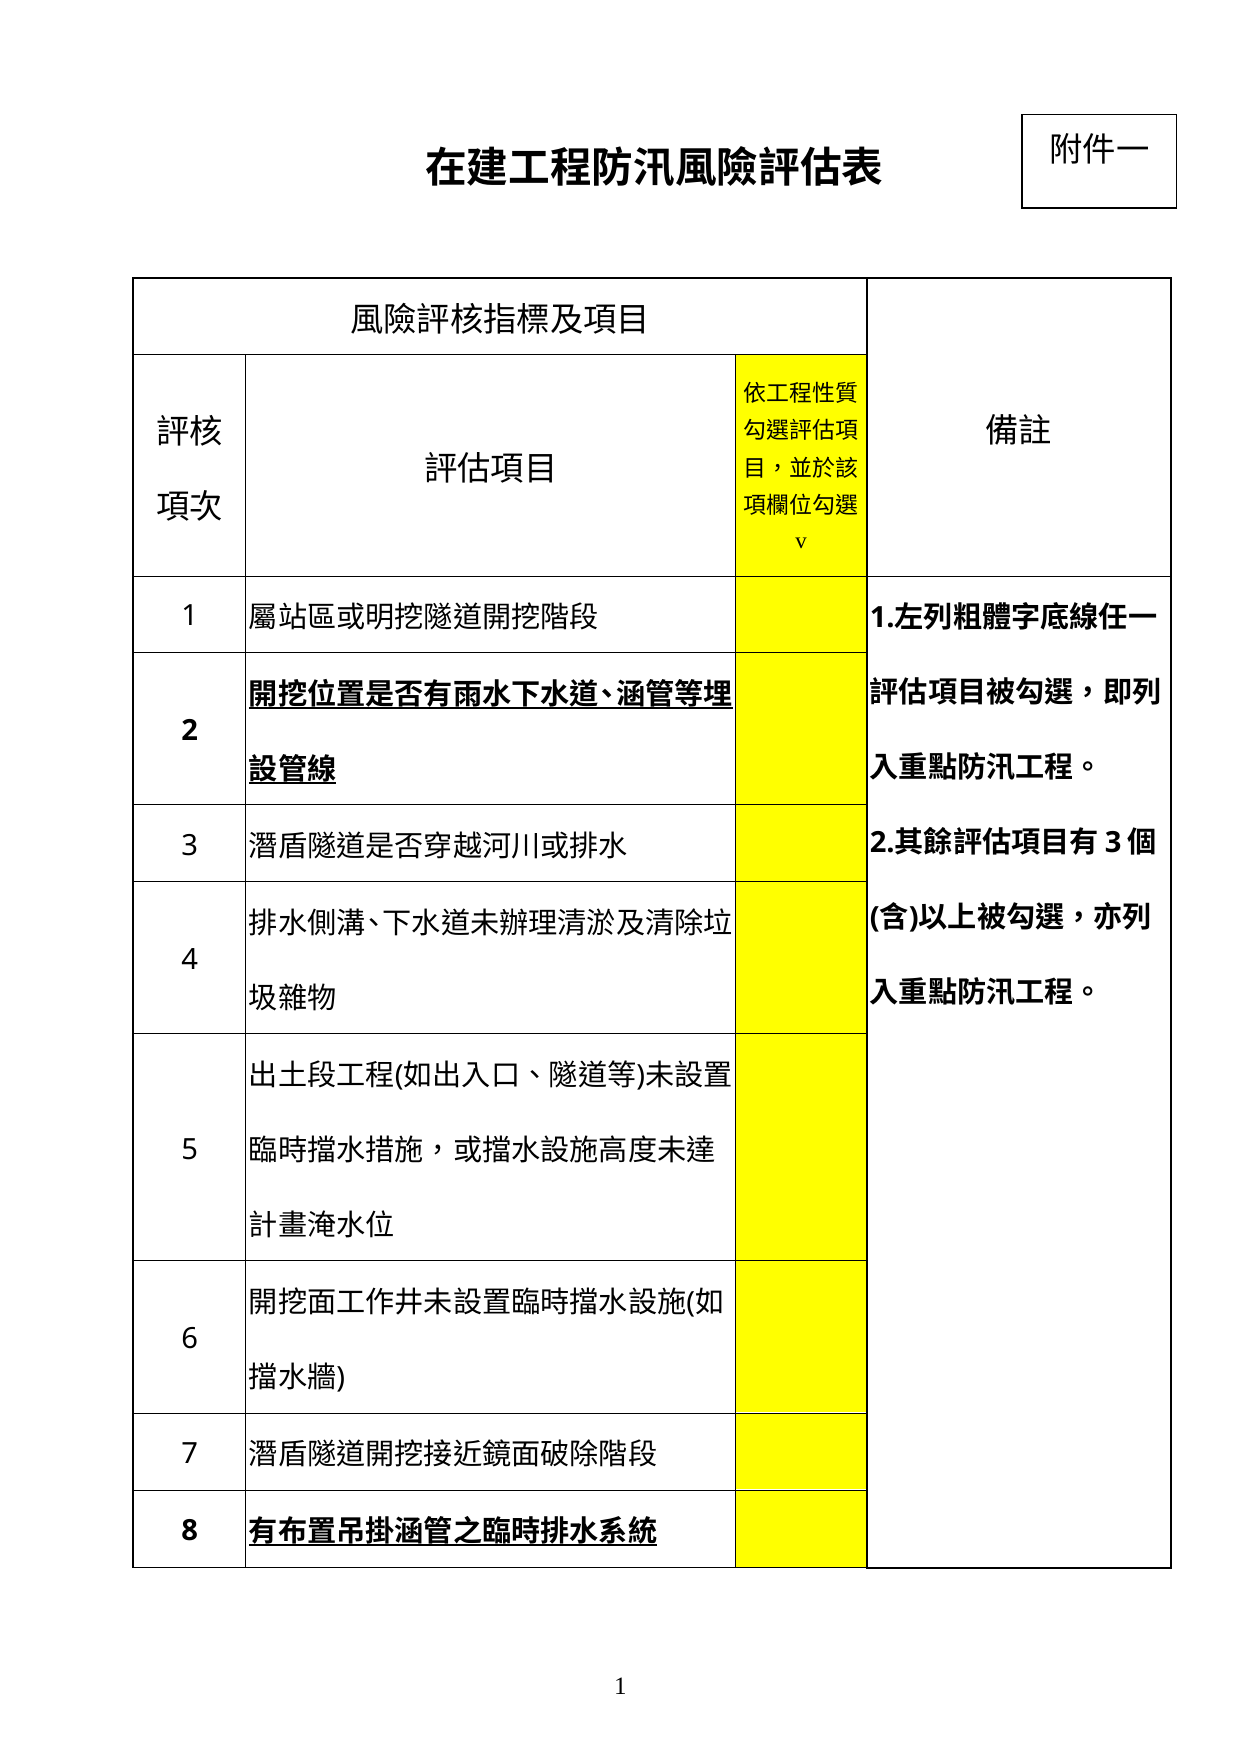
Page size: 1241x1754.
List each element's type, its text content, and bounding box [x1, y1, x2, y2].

table_cell 1.左列粗體字底線任一評估項目被勾選，即列入重點防汛工程。 2.其餘評估項目有3個(含)以上被勾選，亦列入重點防汛工程。 [868, 577, 1170, 1567]
text 在建工程防汛風險評估表 [203, 127, 1021, 202]
text 附件一 [1038, 123, 1161, 171]
table_cell 5 [134, 1034, 245, 1260]
table_cell [736, 1261, 866, 1412]
table_cell [736, 1414, 866, 1489]
table_cell [736, 882, 866, 1033]
table_cell 評估項目 [246, 355, 735, 576]
table_cell 6 [134, 1261, 245, 1412]
table_cell 評核 項次 [134, 355, 245, 576]
table_cell 出土段工程(如出入口、隧道等)未設置臨時擋水措施，或擋水設施高度未達計畫淹水位 [246, 1034, 735, 1260]
table_header 風險評核指標及項目 [134, 279, 866, 354]
table_cell 2 [134, 653, 245, 804]
table_cell 7 [134, 1414, 245, 1489]
table_cell 開挖面工作井未設置臨時擋水設施(如擋水牆) [246, 1261, 735, 1412]
table_cell [736, 577, 866, 652]
table_cell 屬站區或明挖隧道開挖階段 [246, 577, 735, 652]
table_cell 8 [134, 1491, 245, 1567]
text [1023, 115, 1176, 207]
table_cell [736, 805, 866, 881]
table_cell [736, 1034, 866, 1260]
table_cell [736, 1491, 866, 1567]
table_cell 1 [134, 577, 245, 652]
table_cell 4 [134, 882, 245, 1033]
table_cell 依工程性質勾選評估項目，並於該項欄位勾選v [736, 355, 866, 576]
table_cell 潛盾隧道是否穿越河川或排水 [246, 805, 735, 881]
table_cell 排水側溝、下水道未辦理清淤及清除垃圾雜物 [246, 882, 735, 1033]
table_cell 有布置吊掛涵管之臨時排水系統 [246, 1491, 735, 1567]
table_cell [736, 653, 866, 804]
table_cell 3 [134, 805, 245, 881]
table_header 備註 [868, 279, 1170, 576]
table_cell 開挖位置是否有雨水下水道、涵管等埋設管線 [246, 653, 735, 804]
table_cell 潛盾隧道開挖接近鏡面破除階段 [246, 1414, 735, 1489]
